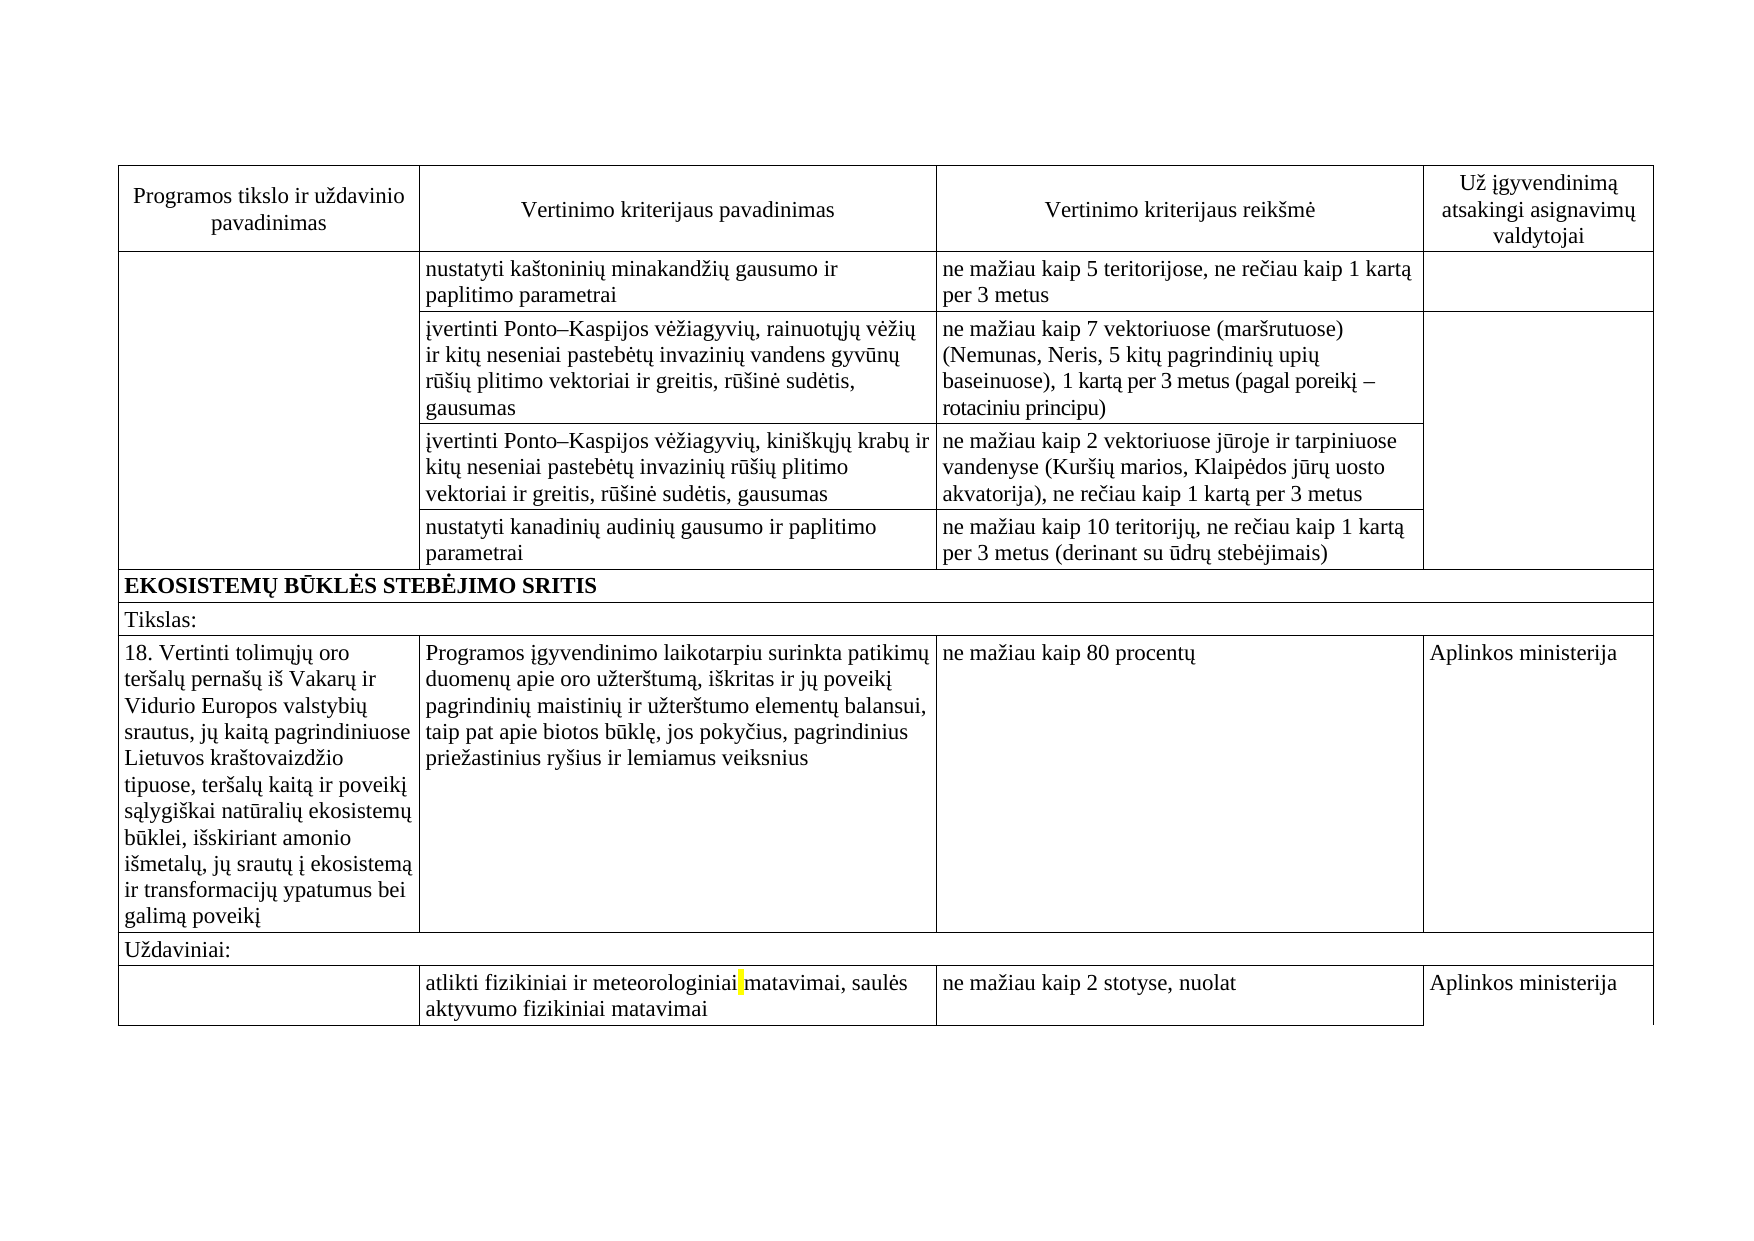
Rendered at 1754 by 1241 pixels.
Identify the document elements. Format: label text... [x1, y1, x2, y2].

table_header Vertinimo kriterijaus reikšmė [937, 166, 1423, 251]
table_cell ne mažiau kaip 10 teritorijų, ne rečiau kaip 1 kartą per 3 metus (derinant su ūdrų stebėjimais) [937, 510, 1423, 569]
table_cell EKOSISTEMŲ BŪKLĖS STEBĖJIMO SRITIS [119, 570, 936, 602]
table_cell Uždaviniai: [119, 933, 419, 965]
table_cell ne mažiau kaip 2 vektoriuose jūroje ir tarpiniuose vandenyse (Kuršių marios, Klaipėdos jūrų uosto akvatorija), ne rečiau kaip 1 kartą per 3 metus [937, 424, 1423, 509]
table_cell [419, 933, 936, 965]
table_cell [1424, 423, 1653, 509]
table_header Vertinimo kriterijaus pavadinimas [420, 166, 936, 251]
table_cell [936, 603, 1423, 635]
table_cell ne mažiau kaip 80 procentų [937, 636, 1423, 932]
table_cell ne mažiau kaip 7 vektoriuose (maršrutuose) (Nemunas, Neris, 5 kitų pagrindinių upių baseinuose), 1 kartą per 3 metus (pagal poreikį – rotaciniu principu) [937, 312, 1423, 423]
table_cell [936, 570, 1423, 602]
table_cell atlikti fizikiniai ir meteorologiniai matavimai, saulės aktyvumo fizikiniai matavimai [420, 966, 936, 1025]
table_cell įvertinti Ponto–Kaspijos vėžiagyvių, rainuotųjų vėžių ir kitų neseniai pastebėtų invazinių vandens gyvūnų rūšių plitimo vektoriai ir greitis, rūšinė sudėtis, gausumas [420, 312, 936, 423]
table_cell ne mažiau kaip 2 stotyse, nuolat [937, 966, 1423, 1025]
table_cell 18. Vertinti tolimųjų oro teršalų pernašų iš Vakarų ir Vidurio Europos valstybių srautus, jų kaitą pagrindiniuose Lietuvos kraštovaizdžio tipuose, teršalų kaitą ir poveikį sąlygiškai natūralių ekosistemų būklei, išskiriant amonio išmetalų, jų srautų į ekosistemą ir transformacijų ypatumus bei galimą poveikį [119, 636, 419, 932]
table_cell nustatyti kanadinių audinių gausumo ir paplitimo parametrai [420, 510, 936, 569]
table_cell [1424, 570, 1653, 602]
table_cell [1424, 509, 1653, 569]
table_cell Aplinkos ministerija [1424, 966, 1653, 1025]
table_cell Aplinkos ministerija [1424, 636, 1653, 932]
table_cell [936, 933, 1423, 965]
table_cell nustatyti kaštoninių minakandžių gausumo ir paplitimo parametrai [420, 252, 936, 311]
table_cell [1424, 252, 1653, 311]
table_header Programos tikslo ir uždavinio pavadinimas [119, 166, 419, 251]
table_header Už įgyvendinimą atsakingi asignavimų valdytojai [1424, 166, 1653, 251]
table_cell Tikslas: [119, 603, 419, 635]
table_cell įvertinti Ponto–Kaspijos vėžiagyvių, kiniškųjų krabų ir kitų neseniai pastebėtų invazinių rūšių plitimo vektoriai ir greitis, rūšinė sudėtis, gausumas [420, 424, 936, 509]
table_cell [1424, 312, 1653, 423]
table_cell [419, 603, 936, 635]
table_cell [119, 252, 419, 569]
table_cell [119, 966, 419, 1025]
table_cell Programos įgyvendinimo laikotarpiu surinkta patikimų duomenų apie oro užterštumą, iškritas ir jų poveikį pagrindinių maistinių ir užterštumo elementų balansui, taip pat apie biotos būklę, jos pokyčius, pagrindinius priežastinius ryšius ir lemiamus veiksnius [420, 636, 936, 932]
table_cell [1424, 603, 1653, 635]
table_cell [1424, 933, 1653, 965]
table_cell ne mažiau kaip 5 teritorijose, ne rečiau kaip 1 kartą per 3 metus [937, 252, 1423, 311]
